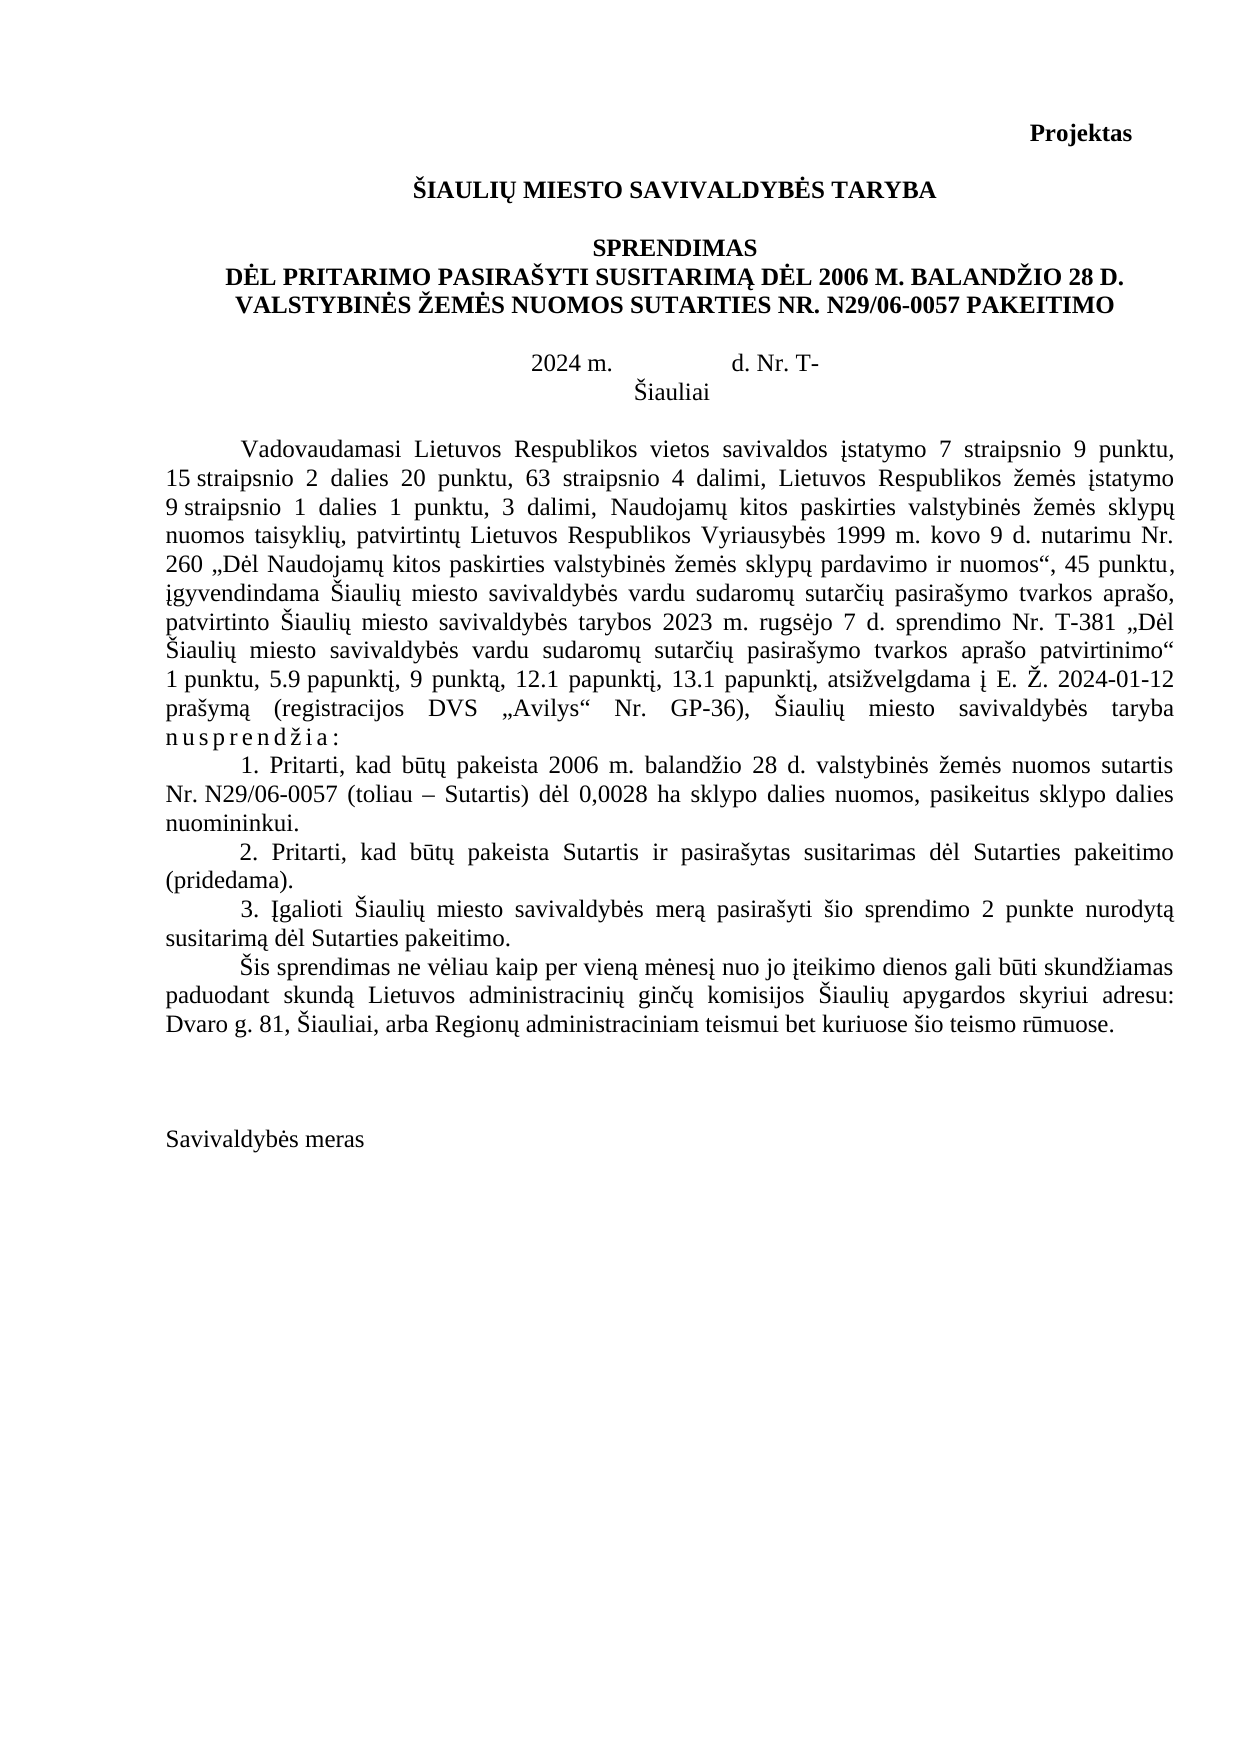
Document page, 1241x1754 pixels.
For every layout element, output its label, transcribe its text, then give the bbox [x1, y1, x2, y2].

text 2. Pritarti, kad būtų pakeista Sutartis ir pasirašytas susitarimas dėl Sutarties pakeitimo (pridedama). [165, 837, 1175, 894]
text 3. Įgalioti Šiaulių miesto savivaldybės merą pasirašyti šio sprendimo 2 punkte nurodytą susitarimą dėl Sutarties pakeitimo. [165, 894, 1175, 952]
text Šis sprendimas ne vėliau kaip per vieną mėnesį nuo jo įteikimo dienos gali būti skundžiamas paduodant skundą Lietuvos administracinių ginčų komisijos Šiaulių apygardos skyriui adresu: Dvaro g. 81, Šiauliai, arba Regionų administraciniam teismui bet kuriuose šio teismo rūmuose. [165, 952, 1175, 1038]
text SPRENDIMAS [165, 233, 1184, 262]
text Projektas [165, 118, 1175, 147]
text Savivaldybės meras [165, 1124, 1184, 1153]
text 2024 m. d. Nr. T- [165, 348, 1184, 377]
text DĖL PRITARIMO PASIRAŠYTI SUSITARIMĄ DĖL 2006 M. balandžio 28 D. VALSTYBINĖS ŽEMĖS NUOMOS SUTARTIES NR. N29/06-0057 PAKEITIMO [165, 262, 1184, 319]
text Šiauliai [165, 377, 1184, 406]
text Vadovaudamasi Lietuvos Respublikos vietos savivaldos įstatymo 7 straipsnio 9 punktu, 15 straipsnio 2 dalies 20 punktu, 63 straipsnio 4 dalimi, Lietuvos Respublikos žemės įstatymo 9 straipsnio 1 dalies 1 punktu, 3 dalimi, Naudojamų kitos paskirties valstybinės žemės sklypų nuomos taisyklių, patvirtintų Lietuvos Respublikos Vyriausybės 1999 m. kovo 9 d. nutarimu Nr. 260 „Dėl Naudojamų kitos paskirties valstybinės žemės sklypų pardavimo ir nuomos“, 45 punktu, įgyvendindama Šiaulių miesto savivaldybės vardu sudaromų sutarčių pasirašymo tvarkos aprašo, patvirtinto Šiaulių miesto savivaldybės tarybos 2023 m. rugsėjo 7 d. sprendimo Nr. T-381 „Dėl Šiaulių miesto savivaldybės vardu sudaromų sutarčių pasirašymo tvarkos aprašo patvirtinimo“ 1 punktu, 5.9 papunktį, 9 punktą, 12.1 papunktį, 13.1 papunktį, atsižvelgdama į E. Ž. 2024-01-12 prašymą (registracijos DVS „Avilys“ Nr. GP-36), Šiaulių miesto savivaldybės taryba nusprendžia: [165, 434, 1175, 751]
text 1. Pritarti, kad būtų pakeista 2006 m. balandžio 28 d. valstybinės žemės nuomos sutartis Nr. N29/06-0057 (toliau – Sutartis) dėl 0,0028 ha sklypo dalies nuomos, pasikeitus sklypo dalies nuomininkui. [165, 751, 1175, 837]
text ŠIAULIŲ MIESTO SAVIVALDYBĖS TARYBA [165, 176, 1184, 204]
